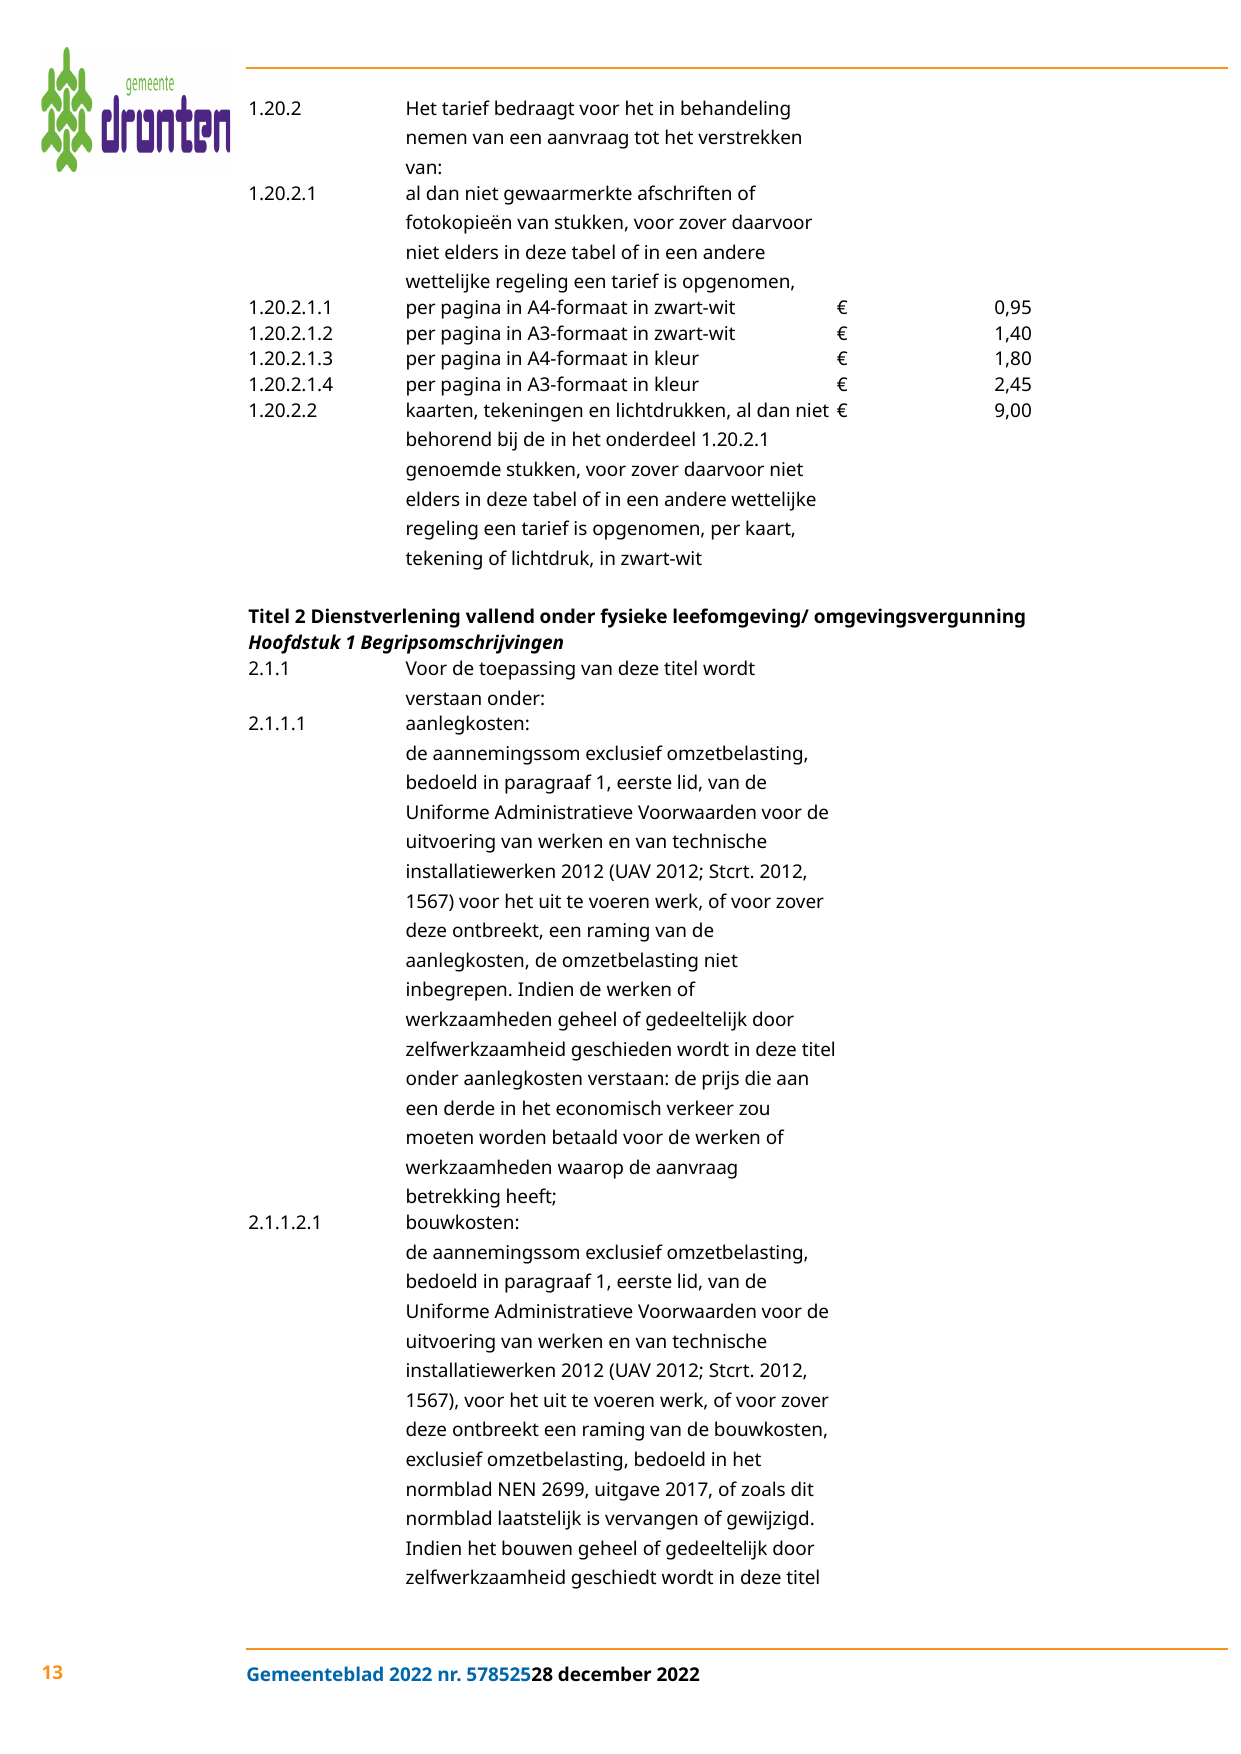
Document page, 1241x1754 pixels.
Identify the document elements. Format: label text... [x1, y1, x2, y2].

table_cell 0,95 [994, 294, 1152, 320]
table_cell 2.1.1.2.1 [248, 1210, 405, 1590]
table_cell 2.1.1.1 [248, 710, 405, 1209]
table_cell [994, 655, 1152, 710]
table_cell 1.20.2 [248, 95, 405, 180]
table_cell [837, 710, 994, 1209]
table_cell Voor de toepassing van deze titel wordt verstaan onder: [405, 655, 837, 710]
table_cell 1.20.2.1.4 [248, 371, 405, 397]
table_header Titel 2 Dienstverlening vallend onder fysieke leefomgeving/ omgevingsvergunning [248, 604, 1152, 629]
table_cell per pagina in A4-formaat in kleur [405, 346, 837, 371]
table_cell bouwkosten: de aannemingssom exclusief omzetbelasting, bedoeld in paragraaf 1, eerste lid, van de Uniforme Administratieve Voorwaarden voor de uitvoering van werken en van technische installatiewerken 2012 (UAV 2012; Stcrt. 2012, 1567), voor het uit te voeren werk, of voor zover deze ontbreekt een raming van de bouwkosten, exclusief omzetbelasting, bedoeld in het normblad NEN 2699, uitgave 2017, of zoals dit normblad laatstelijk is vervangen of gewijzigd. Indien het bouwen geheel of gedeeltelijk door zelfwerkzaamheid geschiedt wordt in deze titel [405, 1210, 837, 1590]
table_cell al dan niet gewaarmerkte afschriften of fotokopieën van stukken, voor zover daarvoor niet elders in deze tabel of in een andere wettelijke regeling een tarief is opgenomen, [405, 180, 837, 294]
table_cell 1.20.2.1.2 [248, 320, 405, 346]
table_cell per pagina in A3-formaat in kleur [405, 371, 837, 397]
table_cell 2.1.1 [248, 655, 405, 710]
table_cell [837, 1210, 994, 1590]
table_cell per pagina in A4-formaat in zwart-wit [405, 294, 837, 320]
table_cell € [837, 294, 994, 320]
table_cell € [837, 320, 994, 346]
table_cell 1,80 [994, 346, 1152, 371]
table_cell 1,40 [994, 320, 1152, 346]
table_cell [994, 1210, 1152, 1590]
table_cell 1.20.2.1.1 [248, 294, 405, 320]
picture [41, 47, 231, 172]
table_cell [994, 180, 1152, 294]
table_cell [837, 655, 994, 710]
table_cell kaarten, tekeningen en lichtdrukken, al dan niet behorend bij de in het onderdeel 1.20.2.1 genoemde stukken, voor zover daarvoor niet elders in deze tabel of in een andere wettelijke regeling een tarief is opgenomen, per kaart, tekening of lichtdruk, in zwart-wit [405, 397, 837, 571]
table_cell [994, 710, 1152, 1209]
table_cell 2,45 [994, 371, 1152, 397]
table_cell 1.20.2.1 [248, 180, 405, 294]
table_cell € [837, 397, 994, 571]
table_cell Het tarief bedraagt voor het in behandeling nemen van een aanvraag tot het verstrekken van: [405, 95, 837, 180]
table_cell € [837, 346, 994, 371]
table_cell [837, 180, 994, 294]
table_cell 1.20.2.1.3 [248, 346, 405, 371]
table_cell [837, 95, 994, 180]
table_cell per pagina in A3-formaat in zwart-wit [405, 320, 837, 346]
table_cell aanlegkosten: de aannemingssom exclusief omzetbelasting, bedoeld in paragraaf 1, eerste lid, van de Uniforme Administratieve Voorwaarden voor de uitvoering van werken en van technische installatiewerken 2012 (UAV 2012; Stcrt. 2012, 1567) voor het uit te voeren werk, of voor zover deze ontbreekt, een raming van de aanlegkosten, de omzetbelasting niet inbegrepen. Indien de werken of werkzaamheden geheel of gedeeltelijk door zelfwerkzaamheid geschieden wordt in deze titel onder aanlegkosten verstaan: de prijs die aan een derde in het economisch verkeer zou moeten worden betaald voor de werken of werkzaamheden waarop de aanvraag betrekking heeft; [405, 710, 837, 1209]
table_cell Hoofdstuk 1 Begripsomschrijvingen [248, 629, 1152, 655]
table_cell [994, 95, 1152, 180]
table_cell 1.20.2.2 [248, 397, 405, 571]
table_cell € [837, 371, 994, 397]
table_cell 9,00 [994, 397, 1152, 571]
